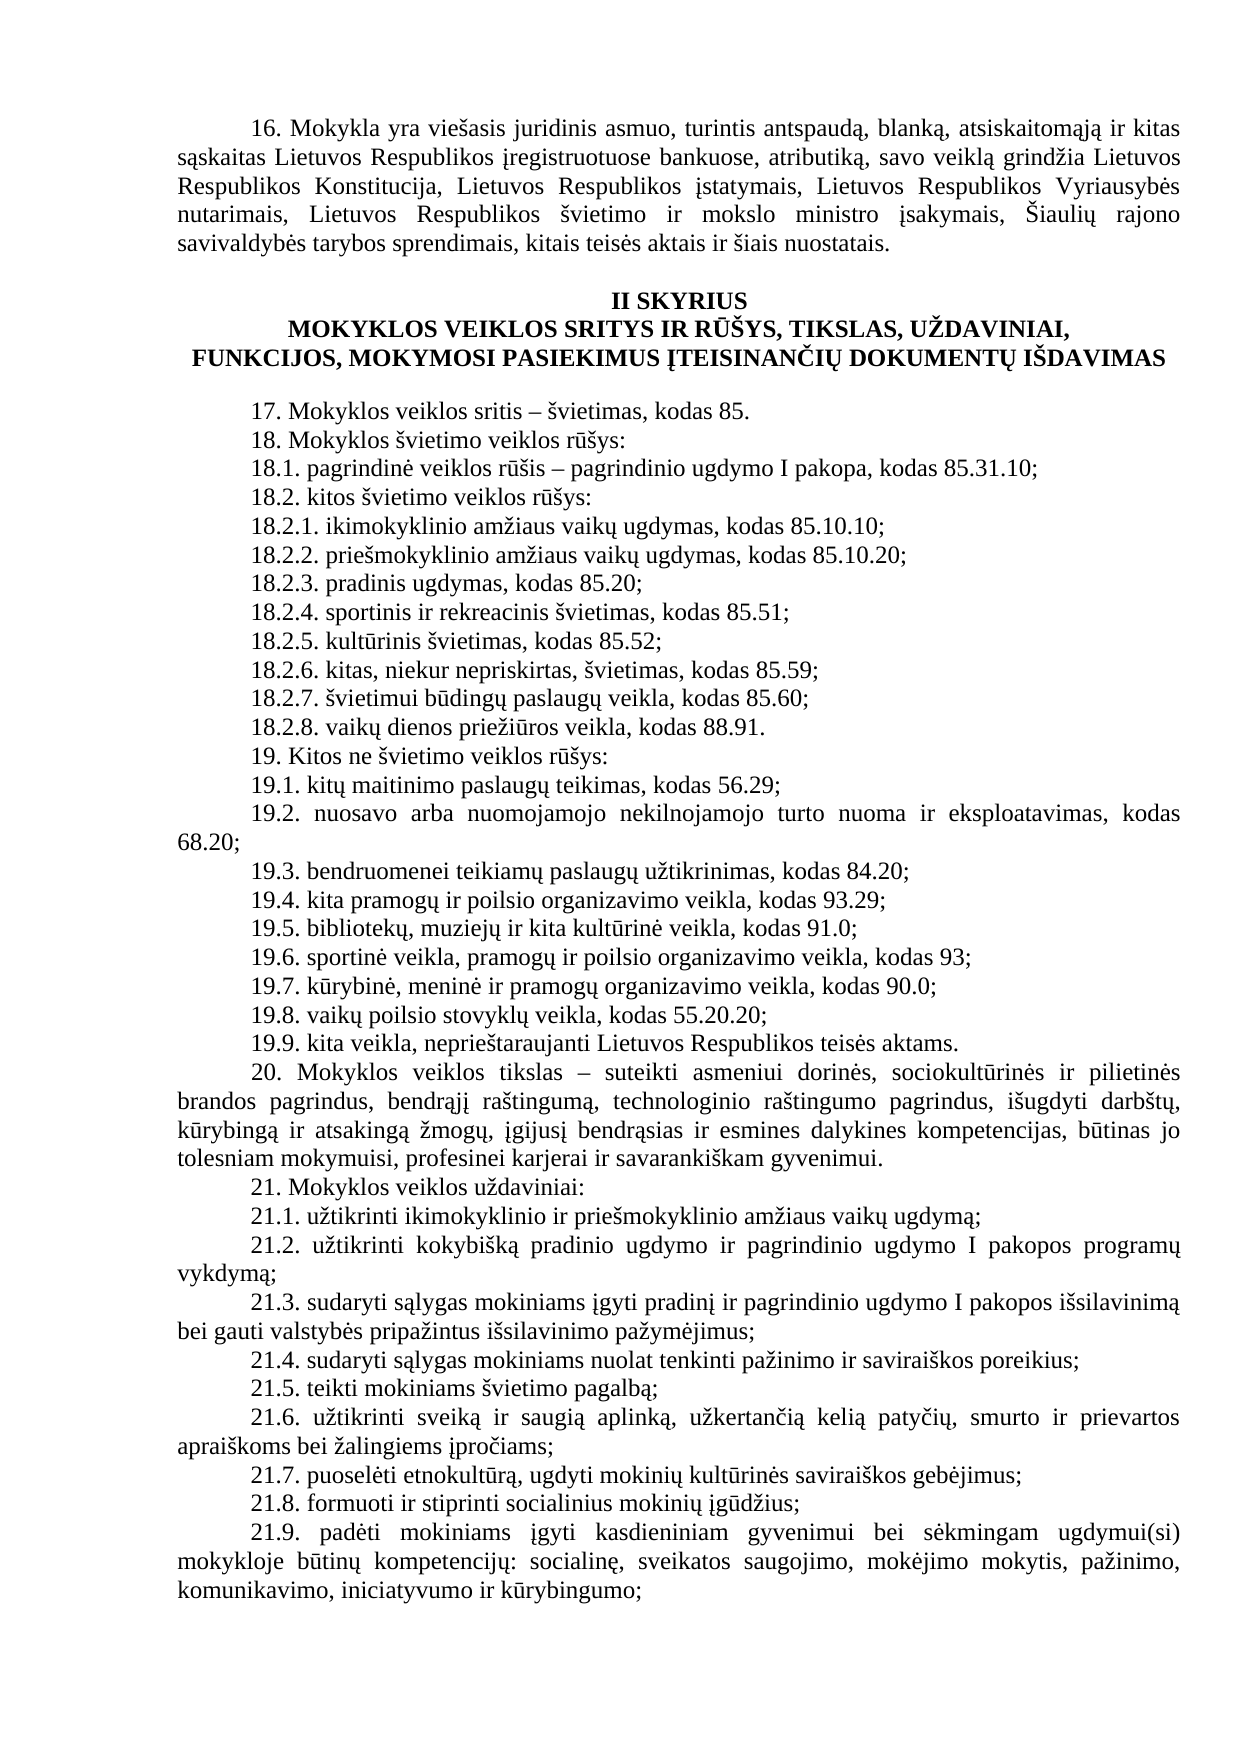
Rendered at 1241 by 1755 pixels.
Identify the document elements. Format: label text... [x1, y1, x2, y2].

text 19.1. kitų maitinimo paslaugų teikimas, kodas 56.29; [177, 770, 1181, 798]
text II SKYRIUS [177, 286, 1181, 314]
text 18.2.8. vaikų dienos priežiūros veikla, kodas 88.91. [177, 712, 1181, 741]
text 21.5. teikti mokiniams švietimo pagalbą; [177, 1373, 1181, 1402]
text 18.2.5. kultūrinis švietimas, kodas 85.52; [177, 626, 1181, 655]
text 19.9. kita veikla, neprieštaraujanti Lietuvos Respublikos teisės aktams. [177, 1028, 1181, 1057]
text 18.2.6. kitas, niekur nepriskirtas, švietimas, kodas 85.59; [177, 655, 1181, 683]
text 21.6. užtikrinti sveiką ir saugią aplinką, užkertančią kelią patyčių, smurto ir prievartos apraiškoms bei žalingiems įpročiams; [177, 1402, 1181, 1460]
text 17. Mokyklos veiklos sritis – švietimas, kodas 85. [177, 396, 1181, 425]
text 19.3. bendruomenei teikiamų paslaugų užtikrinimas, kodas 84.20; [177, 856, 1181, 885]
text 21.7. puoselėti etnokultūrą, ugdyti mokinių kultūrinės saviraiškos gebėjimus; [177, 1460, 1181, 1488]
text 21.9. padėti mokiniams įgyti kasdieniniam gyvenimui bei sėkmingam ugdymui(si) mokykloje būtinų kompetencijų: socialinę, sveikatos saugojimo, mokėjimo mokytis, pažinimo, komunikavimo, iniciatyvumo ir kūrybingumo; [177, 1517, 1181, 1603]
text 19. Kitos ne švietimo veiklos rūšys: [177, 741, 1181, 770]
text 21.4. sudaryti sąlygas mokiniams nuolat tenkinti pažinimo ir saviraiškos poreikius; [177, 1345, 1181, 1373]
text 18.2.4. sportinis ir rekreacinis švietimas, kodas 85.51; [177, 597, 1181, 626]
text 18.2.3. pradinis ugdymas, kodas 85.20; [177, 568, 1181, 597]
text 21.1. užtikrinti ikimokyklinio ir priešmokyklinio amžiaus vaikų ugdymą; [177, 1201, 1181, 1230]
text 18.2.7. švietimui būdingų paslaugų veikla, kodas 85.60; [177, 683, 1181, 712]
text 21. Mokyklos veiklos uždaviniai: [177, 1172, 1181, 1201]
text 21.2. užtikrinti kokybišką pradinio ugdymo ir pagrindinio ugdymo I pakopos programų vykdymą; [177, 1230, 1181, 1287]
text 18.2.1. ikimokyklinio amžiaus vaikų ugdymas, kodas 85.10.10; [177, 511, 1181, 540]
text 21.8. formuoti ir stiprinti socialinius mokinių įgūdžius; [177, 1488, 1181, 1517]
text MOKYKLOS VEIKLOS SRITYS IR RŪŠYS, TIKSLAS, UŽDAVINIAI, [177, 314, 1181, 343]
text 20. Mokyklos veiklos tikslas – suteikti asmeniui dorinės, sociokultūrinės ir pilietinės brandos pagrindus, bendrąjį raštingumą, technologinio raštingumo pagrindus, išugdyti darbštų, kūrybingą ir atsakingą žmogų, įgijusį bendrąsias ir esmines dalykines kompetencijas, būtinas jo tolesniam mokymuisi, profesinei karjerai ir savarankiškam gyvenimui. [177, 1057, 1181, 1172]
text 19.5. bibliotekų, muziejų ir kita kultūrinė veikla, kodas 91.0; [177, 913, 1181, 942]
text 21.3. sudaryti sąlygas mokiniams įgyti pradinį ir pagrindinio ugdymo I pakopos išsilavinimą bei gauti valstybės pripažintus išsilavinimo pažymėjimus; [177, 1287, 1181, 1345]
text 19.2. nuosavo arba nuomojamojo nekilnojamojo turto nuoma ir eksploatavimas, kodas 68.20; [177, 798, 1181, 856]
text 19.8. vaikų poilsio stovyklų veikla, kodas 55.20.20; [177, 1000, 1181, 1028]
text 18.1. pagrindinė veiklos rūšis – pagrindinio ugdymo I pakopa, kodas 85.31.10; [177, 453, 1181, 482]
text FUNKCIJOS, MOKYMOSI PASIEKIMUS ĮTEISINANČIŲ DOKUMENTŲ IŠDAVIMAS [177, 343, 1181, 372]
text 19.6. sportinė veikla, pramogų ir poilsio organizavimo veikla, kodas 93; [177, 942, 1181, 971]
text 18.2.2. priešmokyklinio amžiaus vaikų ugdymas, kodas 85.10.20; [177, 540, 1181, 568]
text 19.7. kūrybinė, meninė ir pramogų organizavimo veikla, kodas 90.0; [177, 971, 1181, 1000]
text 19.4. kita pramogų ir poilsio organizavimo veikla, kodas 93.29; [177, 885, 1181, 913]
text 16. Mokykla yra viešasis juridinis asmuo, turintis antspaudą, blanką, atsiskaitomąją ir kitas sąskaitas Lietuvos Respublikos įregistruotuose bankuose, atributiką, savo veiklą grindžia Lietuvos Respublikos Konstitucija, Lietuvos Respublikos įstatymais, Lietuvos Respublikos Vyriausybės nutarimais, Lietuvos Respublikos švietimo ir mokslo ministro įsakymais, Šiaulių rajono savivaldybės tarybos sprendimais, kitais teisės aktais ir šiais nuostatais. [177, 113, 1181, 257]
text 18.2. kitos švietimo veiklos rūšys: [177, 482, 1181, 511]
text 18. Mokyklos švietimo veiklos rūšys: [177, 425, 1181, 453]
